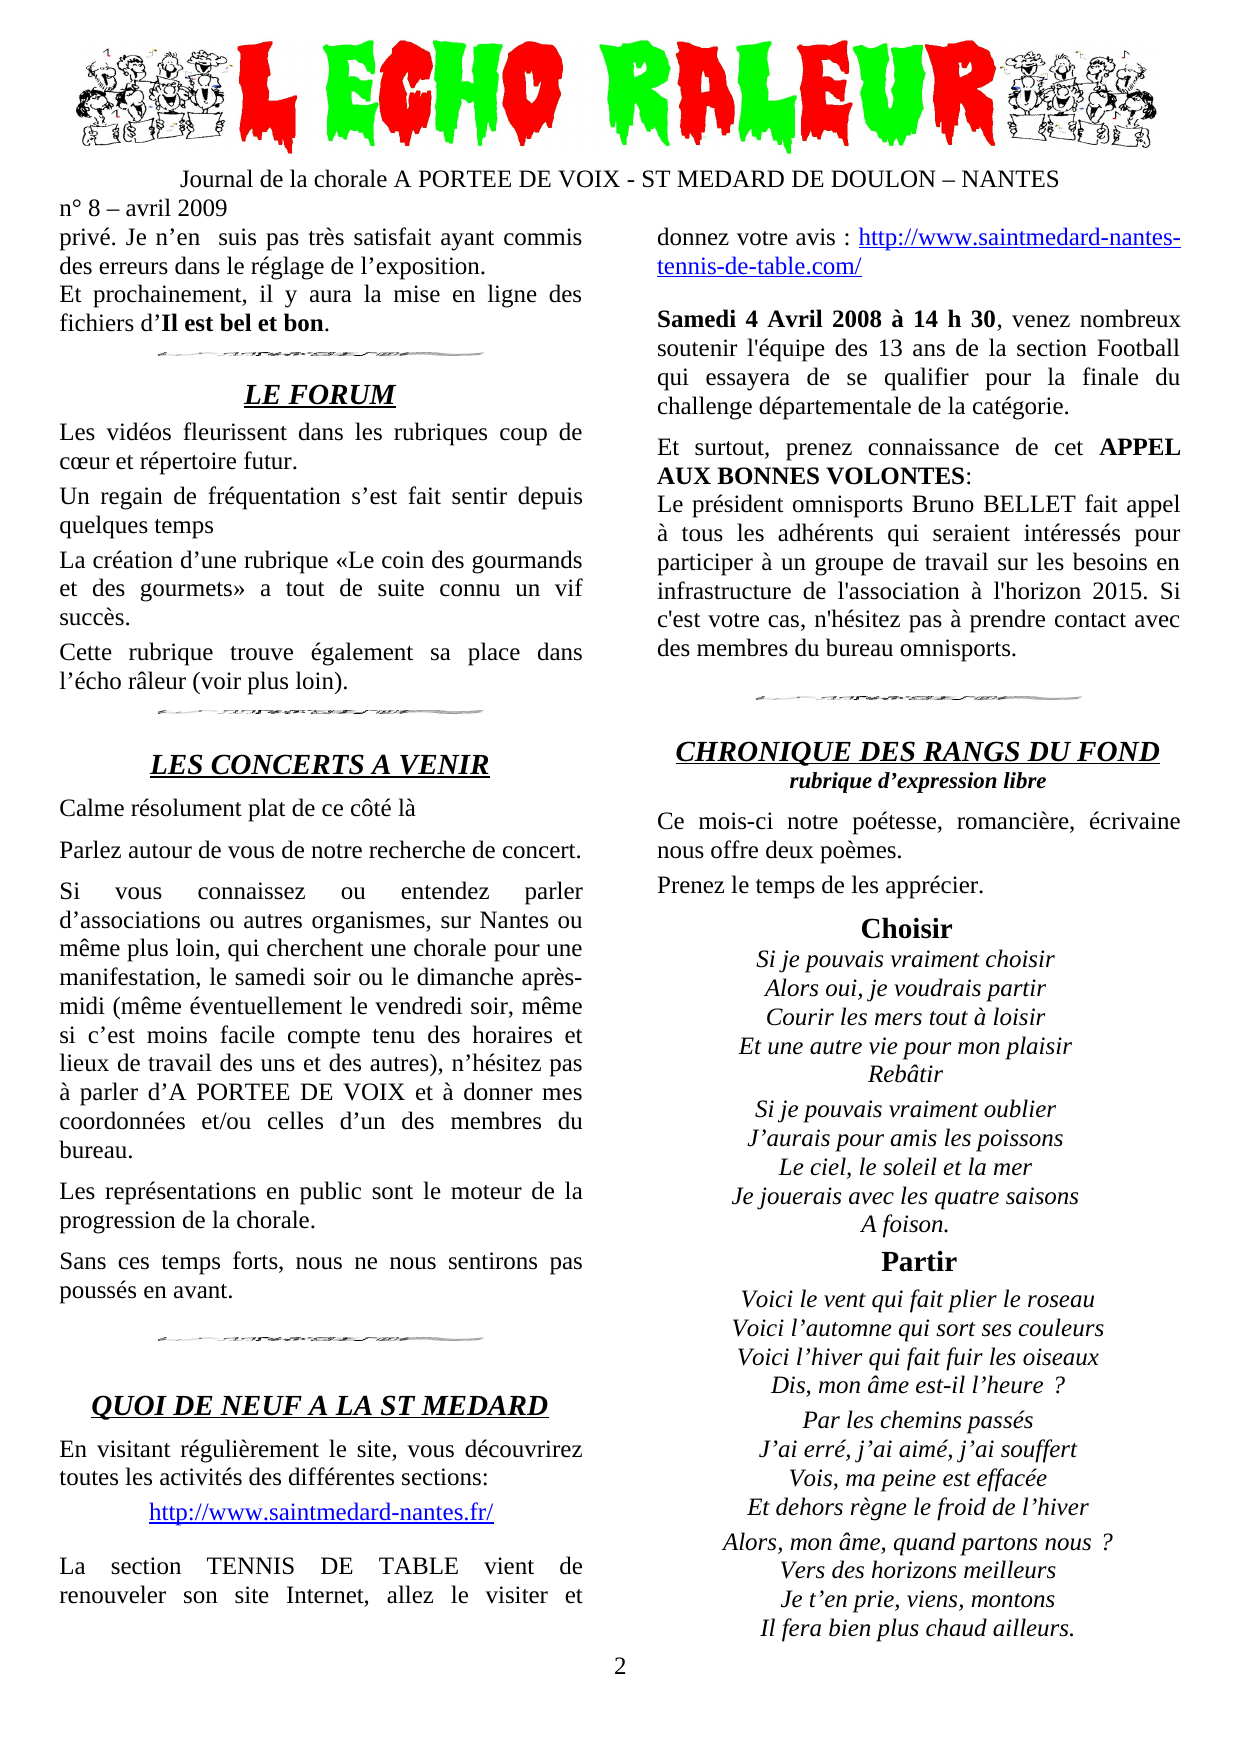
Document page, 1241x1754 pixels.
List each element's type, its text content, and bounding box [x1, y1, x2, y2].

text Choisir [657, 911, 1156, 944]
text Alors, mon âme, quand partons nous ? [657, 1527, 1181, 1556]
text Voici l’automne qui sort ses couleurs [657, 1313, 1181, 1342]
text Rebâtir [657, 1059, 1156, 1088]
text Un regain de fréquentation s’est fait sentir depuis quelques temps [59, 481, 583, 538]
text Par les chemins passés [657, 1406, 1181, 1434]
text Les vidéos fleurissent dans les rubriques coup de cœur et répertoire futur. [59, 417, 583, 475]
text Voici le vent qui fait plier le roseau [657, 1284, 1181, 1313]
text Et une autre vie pour mon plaisir [657, 1031, 1156, 1059]
picture [157, 710, 485, 714]
text J’aurais pour amis les poissons [657, 1123, 1156, 1152]
text Et prochainement, il y aura la mise en ligne des fichiers d’Il est bel et bon. [59, 279, 583, 337]
text Le président omnisports Bruno BELLET fait appel à tous les adhérents qui seraient intéressés pour participer à un groupe de travail sur les besoins en infrastructure de l'association à l'horizon 2015. Si c'est votre cas, n'hésitez pas à prendre contact avec des membres du bureau omnisports. [657, 489, 1181, 662]
text Le ciel, le soleil et la mer [657, 1152, 1156, 1181]
text Alors oui, je voudrais partir [657, 973, 1156, 1002]
text Les représentations en public sont le moteur de la progression de la chorale. [59, 1176, 583, 1233]
text Si je pouvais vraiment oublier [657, 1094, 1156, 1123]
text Sans ces temps forts, nous ne nous sentirons pas poussés en avant. [59, 1246, 583, 1303]
text Et dehors règne le froid de l’hiver [657, 1492, 1181, 1521]
text A foison. [657, 1209, 1156, 1238]
text Si vous connaissez ou entendez parler d’associations ou autres organismes, sur Nantes ou même plus loin, qui cherchent une chorale pour une manifestation, le samedi soir ou le dimanche après-midi (même éventuellement le vendredi soir, même si c’est moins facile compte tenu des horaires et lieux de travail des uns et des autres), n’hésitez pas à parler d’A PORTEE DE VOIX et à donner mes coordonnées et/ou celles d’un des membres du bureau. [59, 876, 583, 1163]
text Vois, ma peine est effacée [657, 1463, 1181, 1492]
text Parlez autour de vous de notre recherche de concert. [59, 835, 583, 863]
text Partir [657, 1244, 1181, 1278]
text Je jouerais avec les quatre saisons [657, 1181, 1156, 1209]
text Prenez le temps de les apprécier. [657, 870, 1181, 898]
text Vers des horizons meilleurs [657, 1556, 1181, 1584]
text Voici l’hiver qui fait fuir les oiseaux [657, 1342, 1181, 1371]
text Je t’en prie, viens, montons [657, 1584, 1181, 1613]
text La section TENNIS DE TABLE vient de renouveler son site Internet, allez le visiter et [59, 1551, 583, 1609]
text Cette rubrique trouve également sa place dans l’écho râleur (voir plus loin). [59, 637, 583, 695]
text donnez votre avis : http://www.saintmedard-nantes-tennis-de-table.com/ [657, 222, 1181, 279]
text http://www.saintmedard-nantes.fr/ [59, 1497, 583, 1526]
text Dis, mon âme est-il l’heure ? [657, 1371, 1181, 1399]
text CHRONIQUE DES RANGS DU FOND rubrique d’expression libre [657, 734, 1181, 793]
picture [157, 352, 485, 356]
text J’ai erré, j’ai aimé, j’ai souffert [657, 1434, 1181, 1463]
text privé. Je n’en suis pas très satisfait ayant commis des erreurs dans le réglage de l’exposition. [59, 222, 583, 279]
picture [755, 696, 1083, 700]
picture [75, 38, 1158, 156]
text En visitant régulièrement le site, vous découvrirez toutes les activités des différentes sections: [59, 1434, 583, 1491]
text Courir les mers tout à loisir [657, 1002, 1156, 1031]
text Si je pouvais vraiment choisir [657, 944, 1156, 973]
text Calme résolument plat de ce côté là [59, 793, 583, 822]
text Ce mois-ci notre poétesse, romancière, écrivaine nous offre deux poèmes. [657, 806, 1181, 863]
text Et surtout, prenez connaissance de cet APPEL AUX BONNES VOLONTES: [657, 432, 1181, 489]
text LES CONCERTS A VENIR [59, 747, 583, 781]
text Il fera bien plus chaud ailleurs. [657, 1613, 1181, 1642]
text Samedi 4 Avril 2008 à 14 h 30, venez nombreux soutenir l'équipe des 13 ans de la section Football qui essayera de se qualifier pour la finale du challenge départementale de la catégorie. [657, 304, 1181, 419]
text QUOI DE NEUF A LA ST MEDARD [59, 1388, 583, 1421]
picture [157, 1337, 485, 1341]
text La création d’une rubrique «Le coin des gourmands et des gourmets» a tout de suite connu un vif succès. [59, 545, 583, 631]
text LE FORUM [59, 377, 583, 411]
